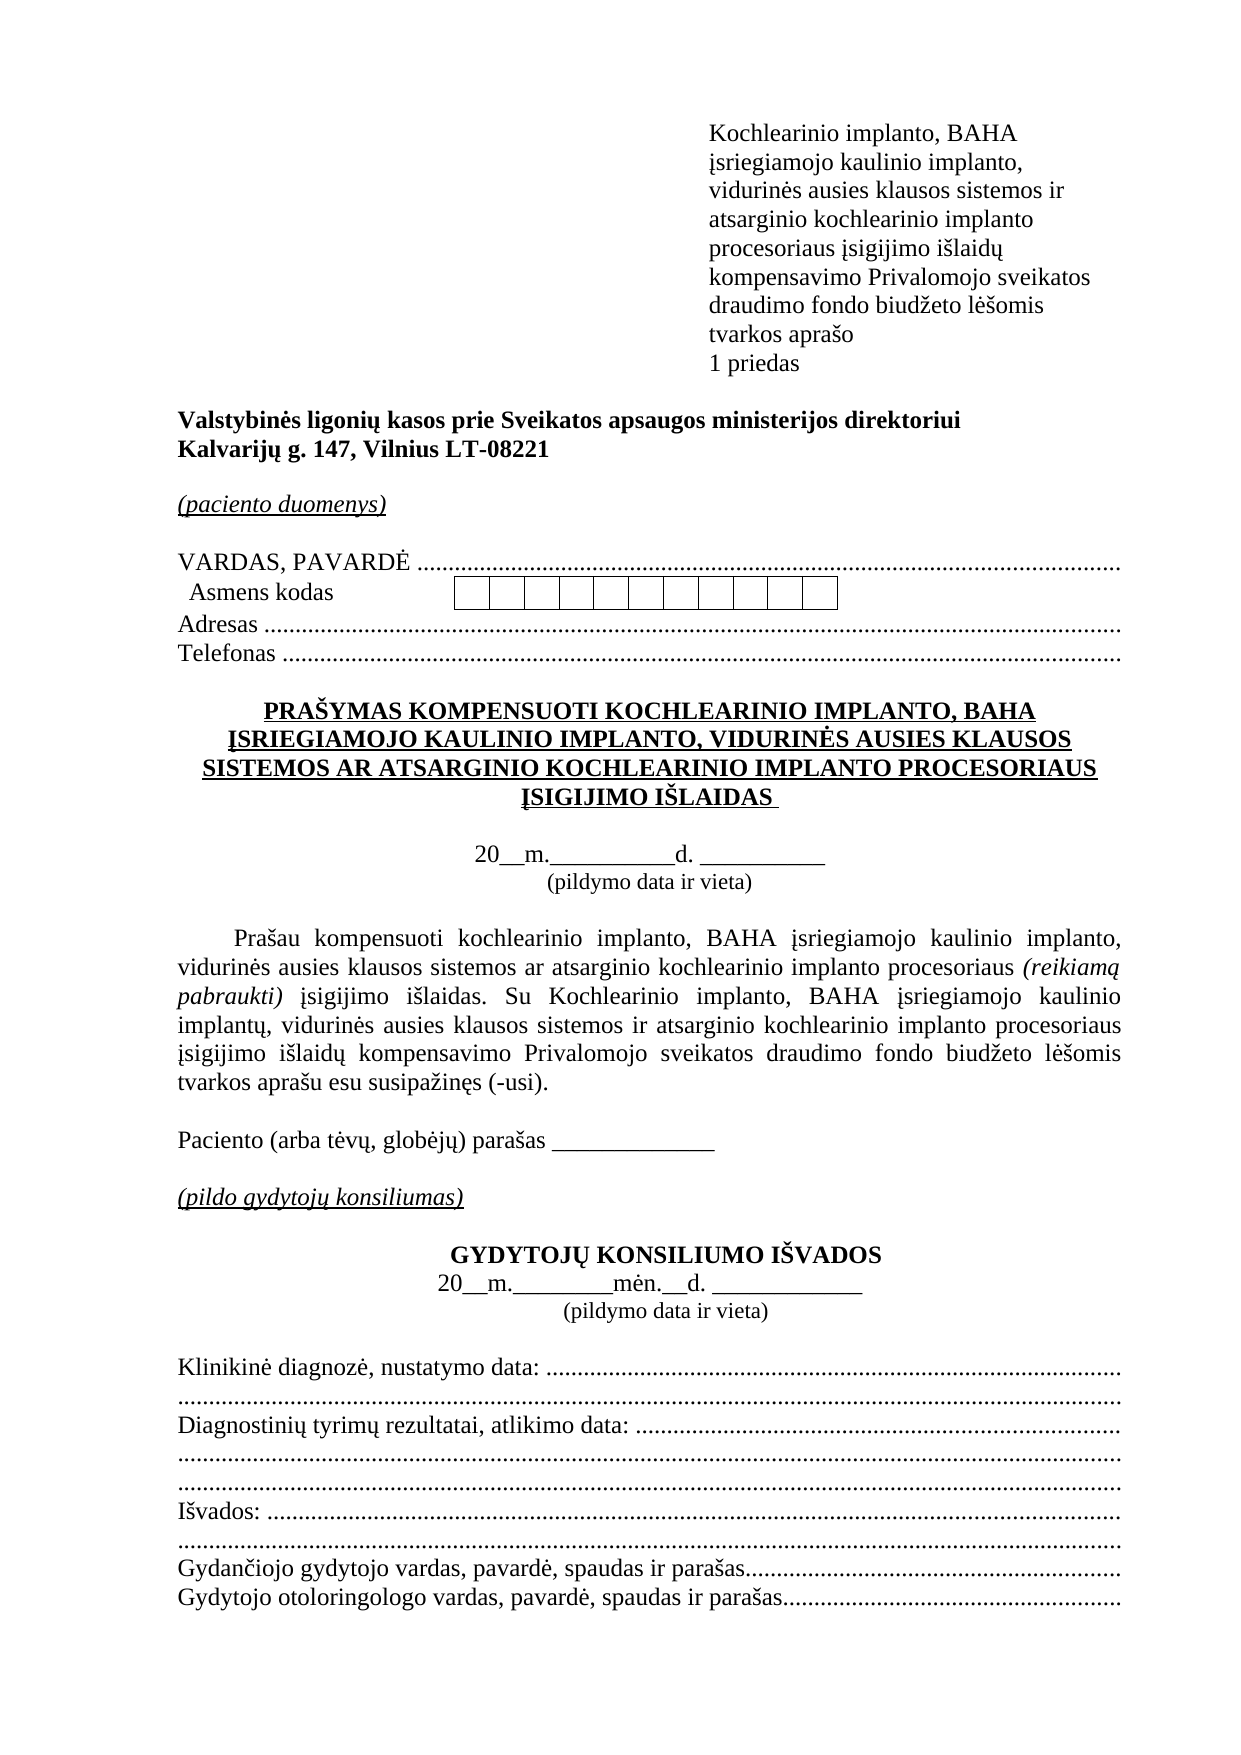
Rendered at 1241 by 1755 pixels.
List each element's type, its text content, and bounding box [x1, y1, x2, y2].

table_header [699, 577, 733, 608]
text Kochlearinio implanto, BAHA [709, 118, 1122, 147]
text . [177, 1381, 1122, 1410]
text atsarginio kochlearinio implanto [177, 204, 1122, 233]
text . [177, 1438, 1122, 1467]
text Prašau kompensuoti kochlearinio implanto, BAHA įsriegiamojo kaulinio implanto, vidurinės ausies klausos sistemos ar atsarginio kochlearinio implanto procesoriaus (reikiamą pabraukti) įsigijimo išlaidas. Su Kochlearinio implanto, BAHA įsriegiamojo kaulinio implantų, vidurinės ausies klausos sistemos ir atsarginio kochlearinio implanto procesoriaus įsigijimo išlaidų kompensavimo Privalomojo sveikatos draudimo fondo biudžeto lėšomis tvarkos aprašu esu susipažinęs (-usi). [177, 923, 1122, 1096]
text įsriegiamojo kaulinio implanto, [177, 147, 1122, 176]
table_header [734, 577, 767, 608]
text (pildymo data ir vieta) [177, 1297, 1122, 1323]
text VARDAS, PAVARDĖ [177, 547, 1122, 576]
table_header [490, 577, 524, 608]
text Adresas [177, 609, 1122, 638]
table_header [664, 577, 698, 608]
text tvarkos aprašo [177, 319, 1122, 348]
text Diagnostinių tyrimų rezultatai, atlikimo data: [177, 1410, 1122, 1438]
table_header Asmens kodas [177, 576, 454, 608]
text Išvados: [177, 1496, 1122, 1525]
text . [177, 1525, 1122, 1553]
text Telefonas [177, 638, 1122, 667]
table_header [455, 577, 489, 608]
table_header [525, 577, 559, 608]
text (pildymo data ir vieta) [177, 868, 1122, 895]
text PRAŠYMAS KOMPENSUOTI KOCHLEARINIO IMPLANTO, BAHA ĮSRIEGIAMOJO KAULINIO IMPLANTO, VIDURINĖS AUSIES KLAUSOS SISTEMOS AR ATSARGINIO KOCHLEARINIO IMPLANTO PROCESORIAUS ĮSIGIJIMO IŠLAIDAS [177, 696, 1122, 811]
text Gydytojo otoloringologo vardas, pavardė, spaudas ir parašas [177, 1582, 1122, 1611]
text procesoriaus įsigijimo išlaidų [177, 233, 1122, 262]
text (pildo gydytojų konsiliumas) [177, 1182, 1122, 1211]
text (paciento duomenys) [177, 489, 1122, 518]
text . [177, 1467, 1122, 1496]
text Kalvarijų g. 147, Vilnius LT-08221 [177, 434, 1122, 463]
text kompensavimo Privalomojo sveikatos [177, 262, 1122, 291]
text 20__m.__________d. __________ [177, 839, 1122, 868]
table_header [768, 577, 802, 608]
text vidurinės ausies klausos sistemos ir [177, 176, 1122, 204]
text draudimo fondo biudžeto lėšomis [177, 291, 1122, 319]
text Klinikinė diagnozė, nustatymo data: [177, 1352, 1122, 1381]
text 1 priedas [177, 348, 1122, 377]
table_header [803, 577, 837, 608]
text Paciento (arba tėvų, globėjų) parašas _____________ [177, 1125, 1122, 1153]
table_header [629, 577, 663, 608]
table_header [838, 576, 1145, 608]
text GYDYTOJŲ KONSILIUMO IŠVADOS [177, 1240, 1122, 1268]
table_header [560, 577, 593, 608]
text Gydančiojo gydytojo vardas, pavardė, spaudas ir parašas [177, 1553, 1122, 1582]
text Valstybinės ligonių kasos prie Sveikatos apsaugos ministerijos direktoriui [177, 406, 1122, 434]
text 20__m.________mėn.__d. ____________ [177, 1268, 1122, 1297]
table_header [594, 577, 628, 608]
